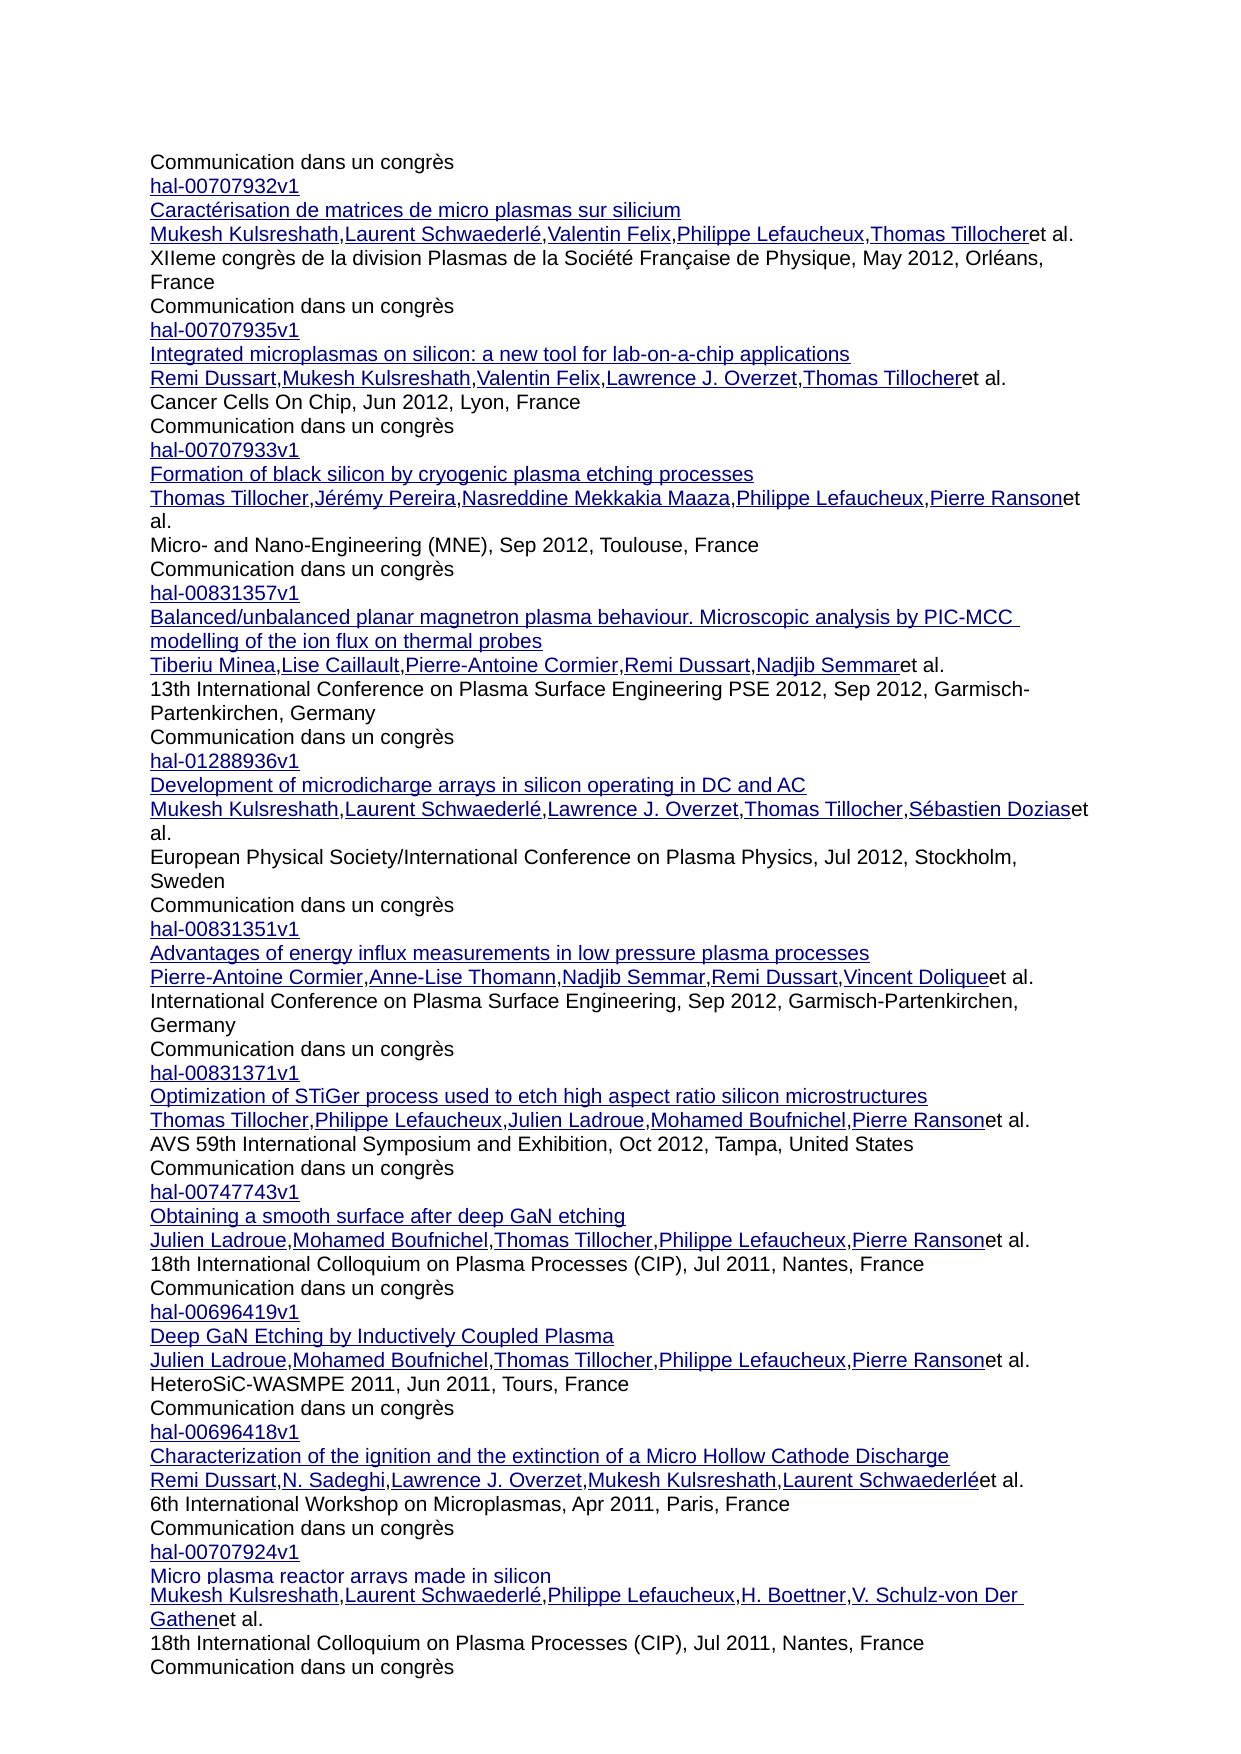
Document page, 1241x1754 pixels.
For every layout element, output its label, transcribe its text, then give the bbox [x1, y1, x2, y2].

table_cell Formation of black silicon by cryogenic plasma etching processes Thomas Tillocher,Jérémy Pereira,Nasreddine Mekkakia Maaza,Philippe Lefaucheux,Pierre Ransonet al. Micro- and Nano-Engineering (MNE), Sep 2012, Toulouse, France Communication dans un congrès hal-00831357v1 [150, 461, 1090, 605]
table_cell Micro plasma reactor arrays made in silicon Mukesh Kulsreshath,Laurent Schwaederlé,Philippe Lefaucheux,H. Boettner,V. Schulz-von Der Gathenet al. 18th International Colloquium on Plasma Processes (CIP), Jul 2011, Nantes, France Communication dans un congrès [150, 1564, 1090, 1679]
table_cell Communication dans un congrès hal-00707932v1 [150, 150, 1090, 198]
table_cell Integrated microplasmas on silicon: a new tool for lab-on-a-chip applications Remi Dussart,Mukesh Kulsreshath,Valentin Felix,Lawrence J. Overzet,Thomas Tillocheret al. Cancer Cells On Chip, Jun 2012, Lyon, France Communication dans un congrès hal-00707933v1 [150, 342, 1090, 461]
table_cell Advantages of energy influx measurements in low pressure plasma processes Pierre-Antoine Cormier,Anne-Lise Thomann,Nadjib Semmar,Remi Dussart,Vincent Doliqueet al. International Conference on Plasma Surface Engineering, Sep 2012, Garmisch-Partenkirchen, Germany Communication dans un congrès hal-00831371v1 [150, 941, 1090, 1084]
table_cell Development of microdicharge arrays in silicon operating in DC and AC Mukesh Kulsreshath,Laurent Schwaederlé,Lawrence J. Overzet,Thomas Tillocher,Sébastien Doziaset al. European Physical Society/International Conference on Plasma Physics, Jul 2012, Stockholm, Sweden Communication dans un congrès hal-00831351v1 [150, 773, 1090, 941]
table_cell Deep GaN Etching by Inductively Coupled Plasma Julien Ladroue,Mohamed Boufnichel,Thomas Tillocher,Philippe Lefaucheux,Pierre Ransonet al. HeteroSiC-WASMPE 2011, Jun 2011, Tours, France Communication dans un congrès hal-00696418v1 [150, 1324, 1090, 1444]
table_cell Obtaining a smooth surface after deep GaN etching Julien Ladroue,Mohamed Boufnichel,Thomas Tillocher,Philippe Lefaucheux,Pierre Ransonet al. 18th International Colloquium on Plasma Processes (CIP), Jul 2011, Nantes, France Communication dans un congrès hal-00696419v1 [150, 1204, 1090, 1324]
table_cell Optimization of STiGer process used to etch high aspect ratio silicon microstructures Thomas Tillocher,Philippe Lefaucheux,Julien Ladroue,Mohamed Boufnichel,Pierre Ransonet al. AVS 59th International Symposium and Exhibition, Oct 2012, Tampa, United States Communication dans un congrès hal-00747743v1 [150, 1084, 1090, 1204]
table_cell Characterization of the ignition and the extinction of a Micro Hollow Cathode Discharge Remi Dussart,N. Sadeghi,Lawrence J. Overzet,Mukesh Kulsreshath,Laurent Schwaederléet al. 6th International Workshop on Microplasmas, Apr 2011, Paris, France Communication dans un congrès hal-00707924v1 [150, 1444, 1090, 1563]
table_cell Balanced/unbalanced planar magnetron plasma behaviour. Microscopic analysis by PIC-MCC modelling of the ion flux on thermal probes Tiberiu Minea,Lise Caillault,Pierre-Antoine Cormier,Remi Dussart,Nadjib Semmaret al. 13th International Conference on Plasma Surface Engineering PSE 2012, Sep 2012, Garmisch-Partenkirchen, Germany Communication dans un congrès hal-01288936v1 [150, 605, 1090, 773]
table_cell Caractérisation de matrices de micro plasmas sur silicium Mukesh Kulsreshath,Laurent Schwaederlé,Valentin Felix,Philippe Lefaucheux,Thomas Tillocheret al. XIIeme congrès de la division Plasmas de la Société Française de Physique, May 2012, Orléans, France Communication dans un congrès hal-00707935v1 [150, 198, 1090, 342]
